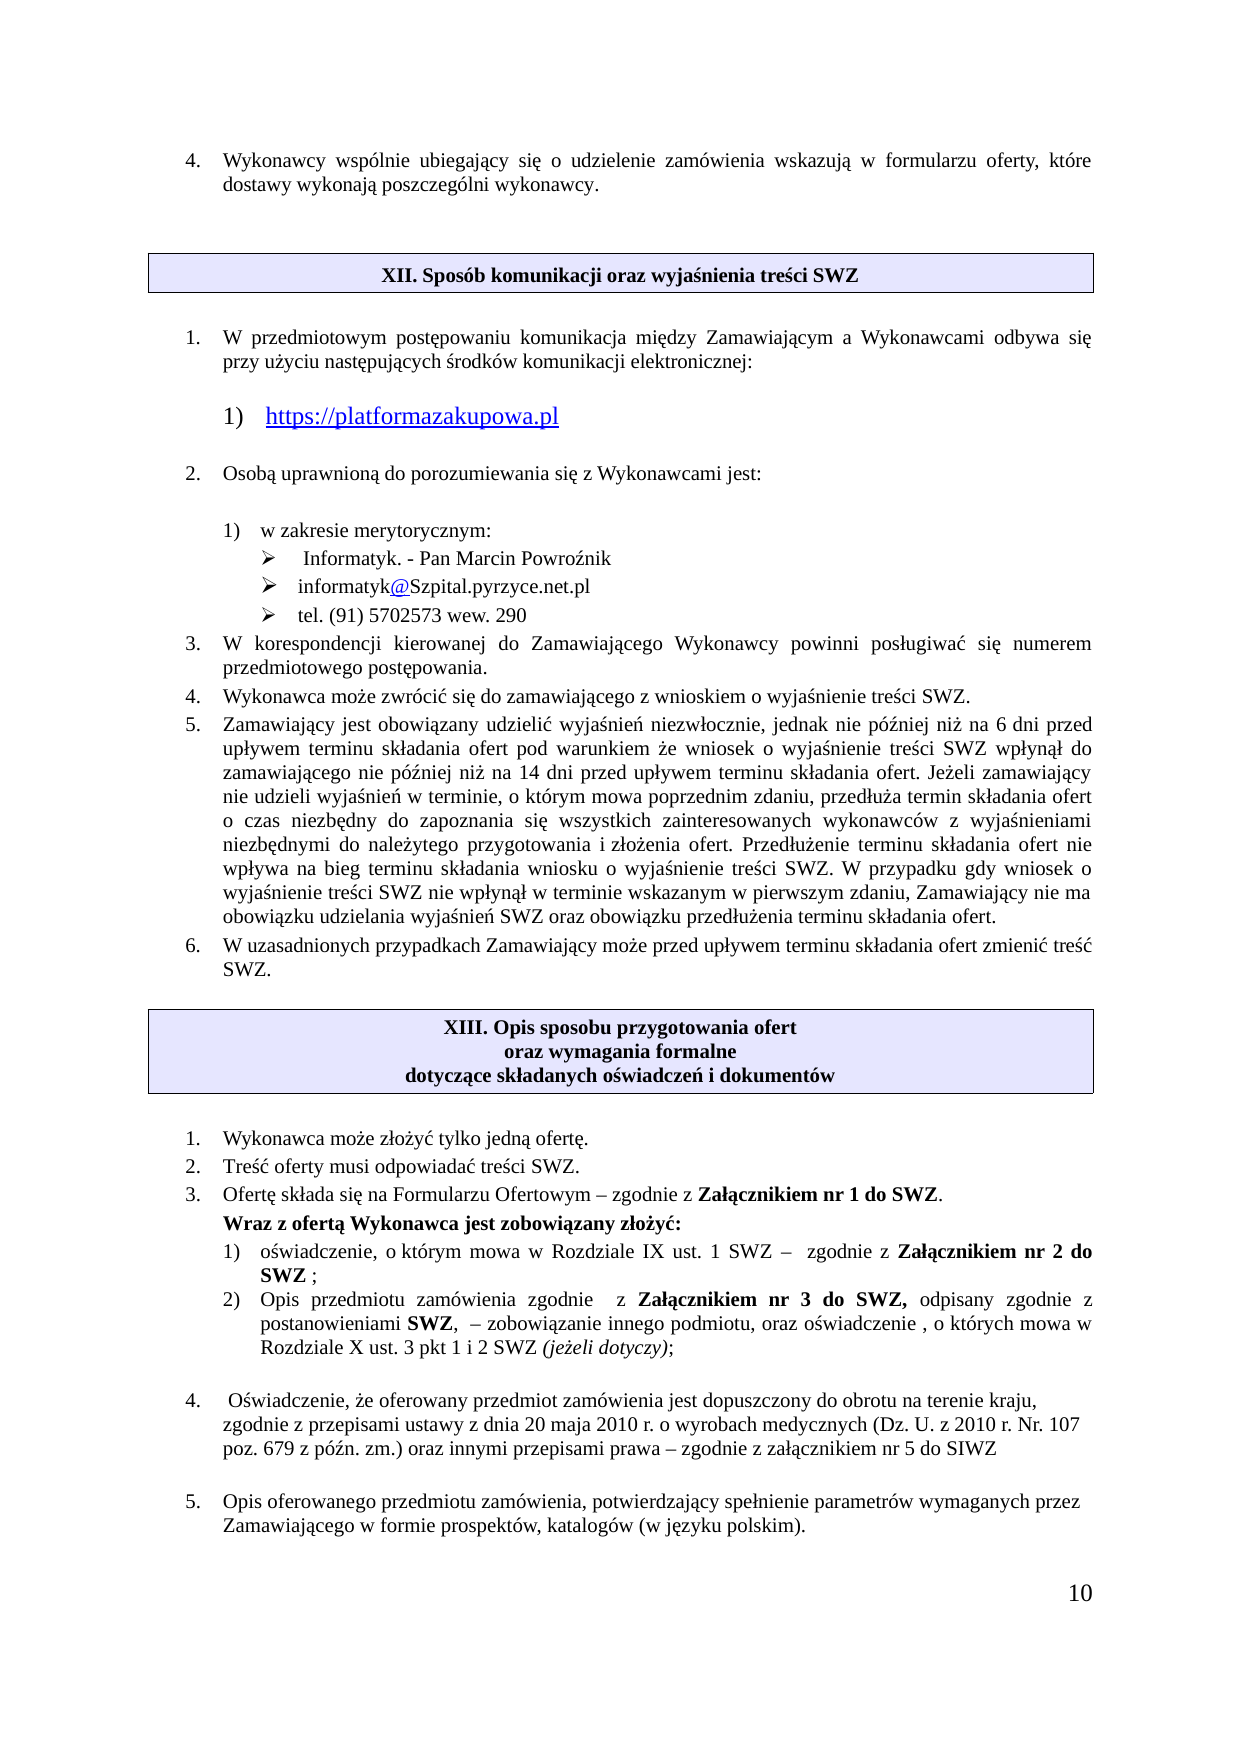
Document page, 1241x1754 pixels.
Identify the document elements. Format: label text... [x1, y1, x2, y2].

list Informatyk. - Pan Marcin Powroźnik [260, 546, 1093, 570]
list Treść oferty musi odpowiadać treści SWZ. [185, 1154, 1093, 1178]
list oświadczenie, o którym mowa w Rozdziale IX ust. 1 SWZ – zgodnie z Załącznikiem nr 2 do SWZ ; [223, 1239, 1093, 1287]
list Wykonawca może złożyć tylko jedną ofertę. [185, 1126, 1093, 1150]
list Ofertę składa się na Formularzu Ofertowym – zgodnie z Załącznikiem nr 1 do SWZ. [185, 1182, 1093, 1206]
list Zamawiający jest obowiązany udzielić wyjaśnień niezwłocznie, jednak nie później niż na 6 dni przed upływem terminu składania ofert pod warunkiem że wniosek o wyjaśnienie treści SWZ wpłynął do zamawiającego nie później niż na 14 dni przed upływem terminu składania ofert. Jeżeli zamawiający nie udzieli wyjaśnień w terminie, o którym mowa poprzednim zdaniu, przedłuża termin składania ofert o czas niezbędny do zapoznania się wszystkich zainteresowanych wykonawców z wyjaśnieniami niezbędnymi do należytego przygotowania i złożenia ofert. Przedłużenie terminu składania ofert nie wpływa na bieg terminu składania wniosku o wyjaśnienie treści SWZ. W przypadku gdy wniosek o wyjaśnienie treści SWZ nie wpłynął w terminie wskazanym w pierwszym zdaniu, Zamawiający nie ma obowiązku udzielania wyjaśnień SWZ oraz obowiązku przedłużenia terminu składania ofert. [185, 712, 1093, 928]
list Opis oferowanego przedmiotu zamówienia, potwierdzający spełnienie parametrów wymaganych przez Zamawiającego w formie prospektów, katalogów (w języku polskim). [185, 1489, 1093, 1537]
list W uzasadnionych przypadkach Zamawiający może przed upływem terminu składania ofert zmienić treść SWZ. [185, 933, 1093, 981]
list w zakresie merytorycznym: [223, 517, 1093, 542]
list Oświadczenie, że oferowany przedmiot zamówienia jest dopuszczony do obrotu na terenie kraju, zgodnie z przepisami ustawy z dnia 20 maja 2010 r. o wyrobach medycznych (Dz. U. z 2010 r. Nr. 107 poz. 679 z późn. zm.) oraz innymi przepisami prawa – zgodnie z załącznikiem nr 5 do SIWZ [185, 1388, 1093, 1460]
table_header XII. Sposób komunikacji oraz wyjaśnienia treści SWZ [149, 254, 1093, 292]
list Osobą uprawnioną do porozumiewania się z Wykonawcami jest: [185, 461, 1093, 485]
list Wykonawcy wspólnie ubiegający się o udzielenie zamówienia wskazują w formularzu oferty, które dostawy wykonają poszczególni wykonawcy. [185, 148, 1093, 196]
table_header XIII. Opis sposobu przygotowania ofert oraz wymagania formalne dotyczące składanych oświadczeń i dokumentów [149, 1010, 1093, 1093]
list W przedmiotowym postępowaniu komunikacja między Zamawiającym a Wykonawcami odbywa się przy użyciu następujących środków komunikacji elektronicznej: [185, 325, 1093, 373]
list Opis przedmiotu zamówienia zgodnie z Załącznikiem nr 3 do SWZ, odpisany zgodnie z postanowieniami SWZ, – zobowiązanie innego podmiotu, oraz oświadczenie , o których mowa w Rozdziale X ust. 3 pkt 1 i 2 SWZ (jeżeli dotyczy); [223, 1287, 1093, 1359]
list W korespondencji kierowanej do Zamawiającego Wykonawcy powinni posługiwać się numerem przedmiotowego postępowania. [185, 631, 1093, 679]
list informatyk@Szpital.pyrzyce.net.pl [260, 574, 1093, 598]
list https://platformazakupowa.pl [223, 401, 1093, 430]
list tel. (91) 5702573 wew. 290 [260, 603, 1093, 627]
list Wykonawca może zwrócić się do zamawiającego z wnioskiem o wyjaśnienie treści SWZ. [185, 683, 1093, 708]
list Wraz z ofertą Wykonawca jest zobowiązany złożyć: [185, 1211, 1093, 1235]
